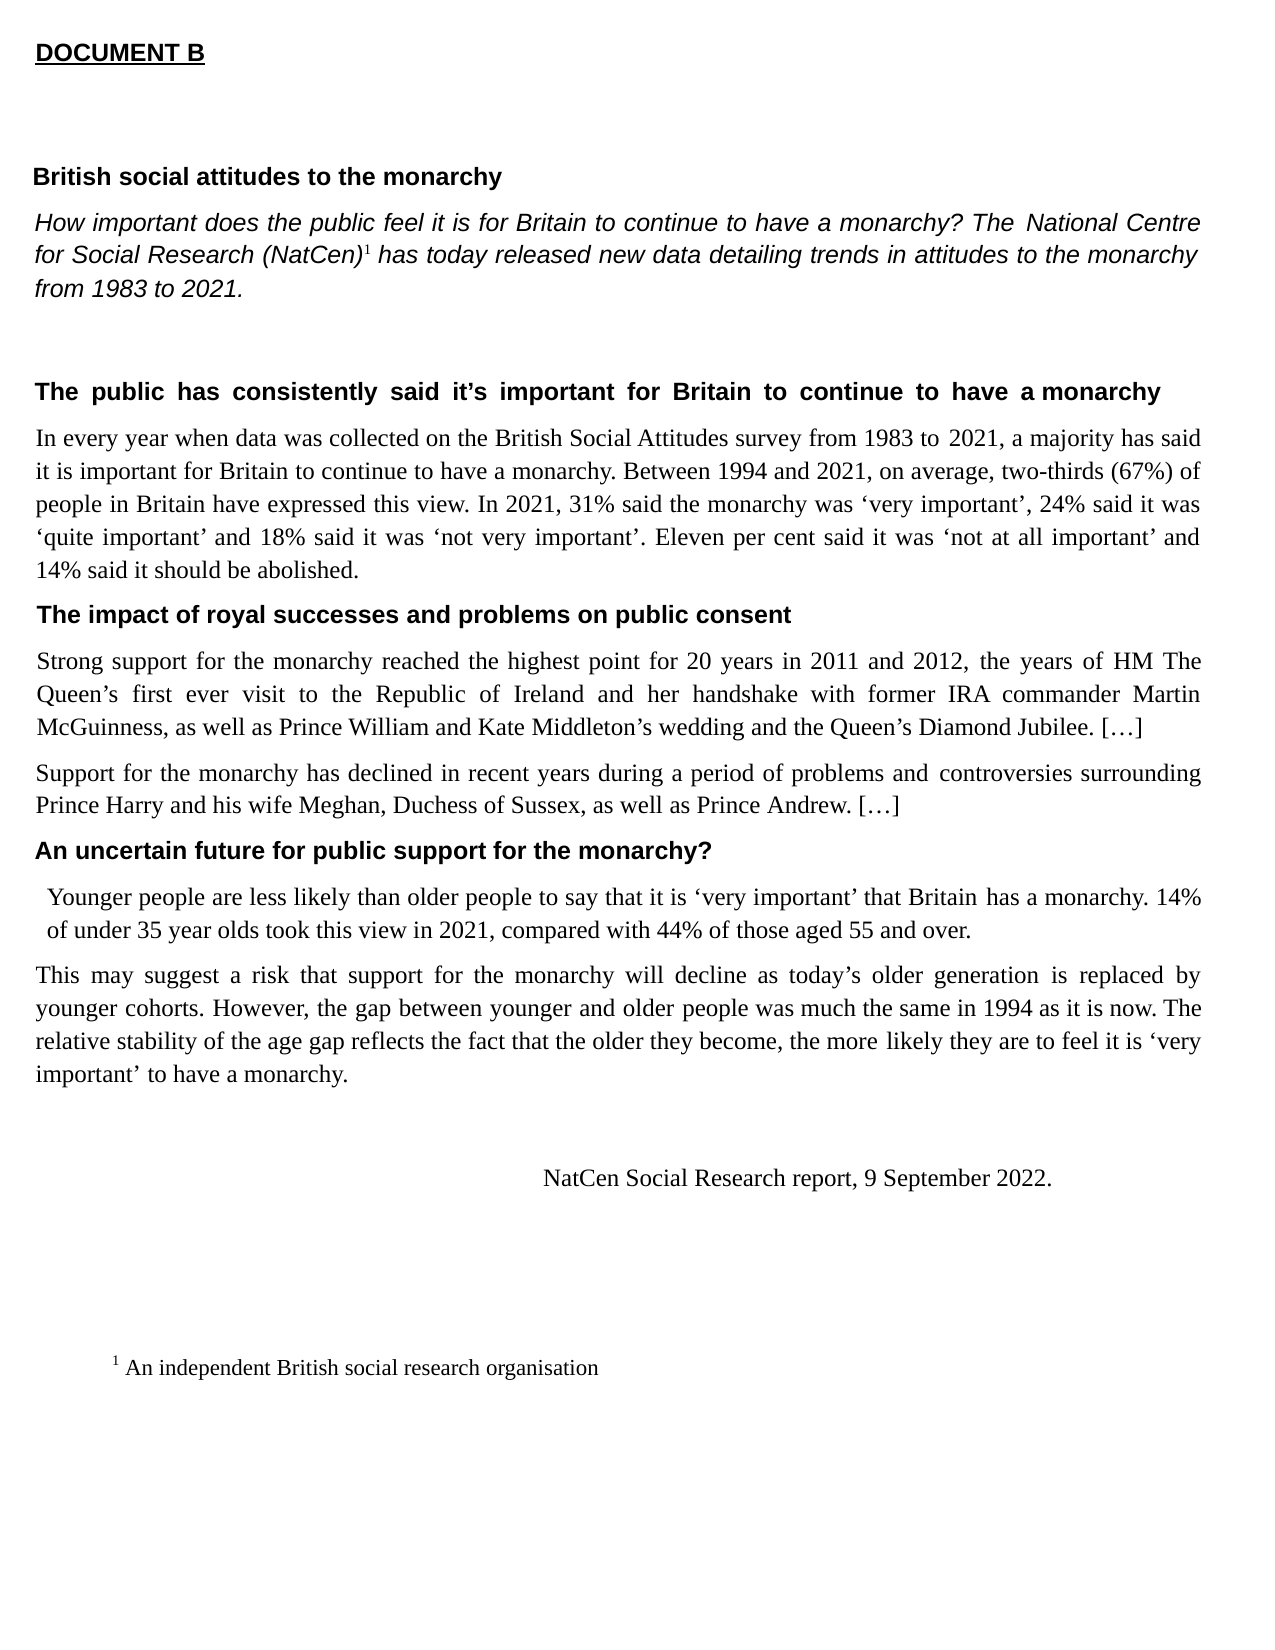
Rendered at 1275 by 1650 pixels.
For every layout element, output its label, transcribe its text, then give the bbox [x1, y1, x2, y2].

text In every year when data was collected on the British Social Attitudes survey from 1983 to 2021, a majority has said it is important for Britain to continue to have a monarchy. Between 1994 and 2021, on average, two-thirds (67%) of people in Britain have expressed this view. In 2021, 31% said the monarchy was ‘very important’, 24% said it was ‘quite important’ and 18% said it was ‘not very important’. Eleven per cent said it was ‘not at all important’ and 14% said it should be abolished. [35, 423, 1201, 584]
text How important does the public feel it is for Britain to continue to have a monarchy? The National Centre for Social Research (NatCen)1 has today released new data detailing trends in attitudes to the monarchy from 1983 to 2021. [34, 207, 1201, 302]
text Younger people are less likely than older people to say that it is ‘very important’ that Britain has a monarchy. 14% of under 35 year olds took this view in 2021, compared with 44% of those aged 55 and over. [47, 882, 1202, 943]
subtitle The impact of royal successes and problems on public consent [36, 600, 1220, 629]
text Strong support for the monarchy reached the highest point for 20 years in 2011 and 2012, the years of HM The Queen’s first ever visit to the Republic of Ireland and her handshake with former IRA commander Martin McGuinness, as well as Prince William and Kate Middleton’s wedding and the Queen’s Diamond Jubilee. […] [36, 646, 1202, 741]
subtitle An uncertain future for public support for the monarchy? [34, 836, 1220, 865]
text NatCen Social Research report, 9 September 2022. [543, 1163, 1220, 1192]
text British social attitudes to the monarchy [32, 162, 1220, 191]
subtitle The public has consistently said it’s important for Britain to continue to have a monarchy [34, 377, 1220, 406]
text DOCUMENT B [35, 37, 1220, 66]
text This may suggest a risk that support for the monarchy will decline as today’s older generation is replaced by younger cohorts. However, the gap between younger and older people was much the same in 1994 as it is now. The relative stability of the age gap reflects the fact that the older they become, the more likely they are to feel it is ‘very important’ to have a monarchy. [35, 960, 1202, 1088]
text Support for the monarchy has declined in recent years during a period of problems and controversies surrounding Prince Harry and his wife Meghan, Duchess of Sussex, as well as Prince Andrew. […] [35, 758, 1201, 819]
text 1 An independent British social research organisation [112, 1352, 1220, 1380]
